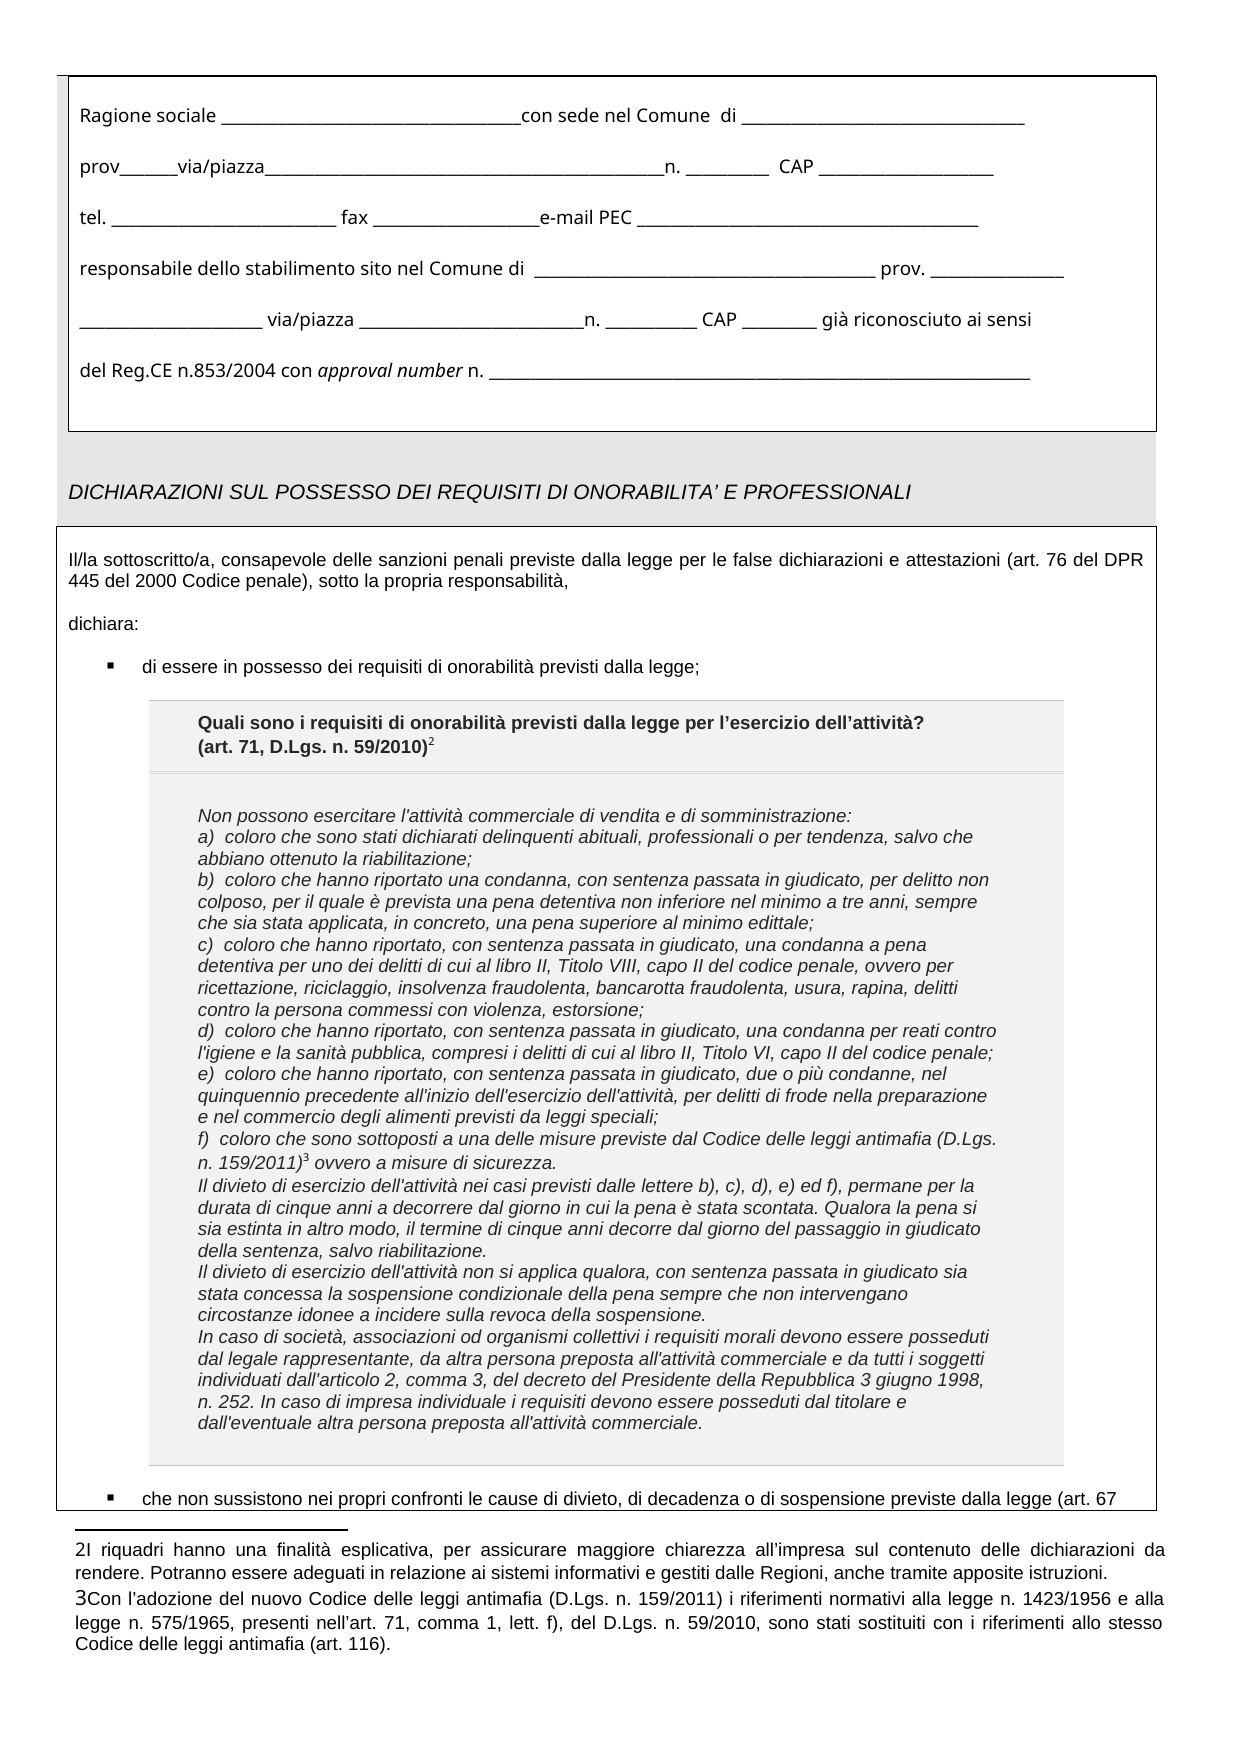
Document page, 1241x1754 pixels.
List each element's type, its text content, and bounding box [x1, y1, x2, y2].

table_header Quali sono i requisiti di onorabilità previsti dalla legge per l’esercizio dell’attività? (art. 71, D.Lgs. n. 59/2010) [149, 701, 1064, 771]
table_cell DICHIARAZIONI SUL POSSESSO DEI REQUISITI DI ONORABILITA’ E PROFESSIONALI [57, 76, 1156, 526]
table_cell Non possono esercitare l'attività commerciale di vendita e di somministrazione: a) coloro che sono stati dichiarati delinquenti abituali, professionali o per tendenza, salvo che abbiano ottenuto la riabilitazione; b) coloro che hanno riportato una condanna, con sentenza passata in giudicato, per delitto non colposo, per il quale è prevista una pena detentiva non inferiore nel minimo a tre anni, sempre che sia stata applicata, in concreto, una pena superiore al minimo edittale; c) coloro che hanno riportato, con sentenza passata in giudicato, una condanna a pena detentiva per uno dei delitti di cui al libro II, Titolo VIII, capo II del codice penale, ovvero per ricettazione, riciclaggio, insolvenza fraudolenta, bancarotta fraudolenta, usura, rapina, delitti contro la persona commessi con violenza, estorsione; d) coloro che hanno riportato, con sentenza passata in giudicato, una condanna per reati contro l'igiene e la sanità pubblica, compresi i delitti di cui al libro II, Titolo VI, capo II del codice penale; e) coloro che hanno riportato, con sentenza passata in giudicato, due o più condanne, nel quinquennio precedente all'inizio dell'esercizio dell'attività, per delitti di frode nella preparazione e nel commercio degli alimenti previsti da leggi speciali; f) coloro che sono sottoposti a una delle misure previste dal Codice delle leggi antimafia (D.Lgs. n. 159/2011) ovvero a misure di sicurezza. Il divieto di esercizio dell'attività nei casi previsti dalle lettere b), c), d), e) ed f), permane per la durata di cinque anni a decorrere dal giorno in cui la pena è stata scontata. Qualora la pena si sia estinta in altro modo, il termine di cinque anni decorre dal giorno del passaggio in giudicato della sentenza, salvo riabilitazione. Il divieto di esercizio dell'attività non si applica qualora, con sentenza passata in giudicato sia stata concessa la sospensione condizionale della pena sempre che non intervengano circostanze idonee a incidere sulla revoca della sospensione. In caso di società, associazioni od organismi collettivi i requisiti morali devono essere posseduti dal legale rappresentante, da altra persona preposta all'attività commerciale e da tutti i soggetti individuati dall'articolo 2, comma 3, del decreto del Presidente della Repubblica 3 giugno 1998, n. 252. In caso di impresa individuale i requisiti devono essere posseduti dal titolare e dall'eventuale altra persona preposta all'attività commerciale. [149, 774, 1064, 1465]
table_cell Il/la sottoscritto/a, consapevole delle sanzioni penali previste dalla legge per le false dichiarazioni e attestazioni (art. 76 del DPR 445 del 2000 Codice penale), sotto la propria responsabilità, dichiara: di essere in possesso dei requisiti di onorabilità previsti dalla legge; che non sussistono nei propri confronti le cause di divieto, di decadenza o di sospensione previste dalla legge (art. 67 [57, 527, 1156, 1510]
table_header Ragione sociale ____________________________________con sede nel Comune di __________________________________ prov_______via/piazza________________________________________________n. __________ CAP _____________________ tel. ___________________________ fax ____________________e-mail PEC _________________________________________ responsabile dello stabilimento sito nel Comune di _________________________________________ prov. ________________ ______________________ via/piazza ___________________________n. ___________ CAP _________ già riconosciuto ai sensi del Reg.CE n.853/2004 con approval number n. _________________________________________________________________ [69, 77, 1156, 431]
